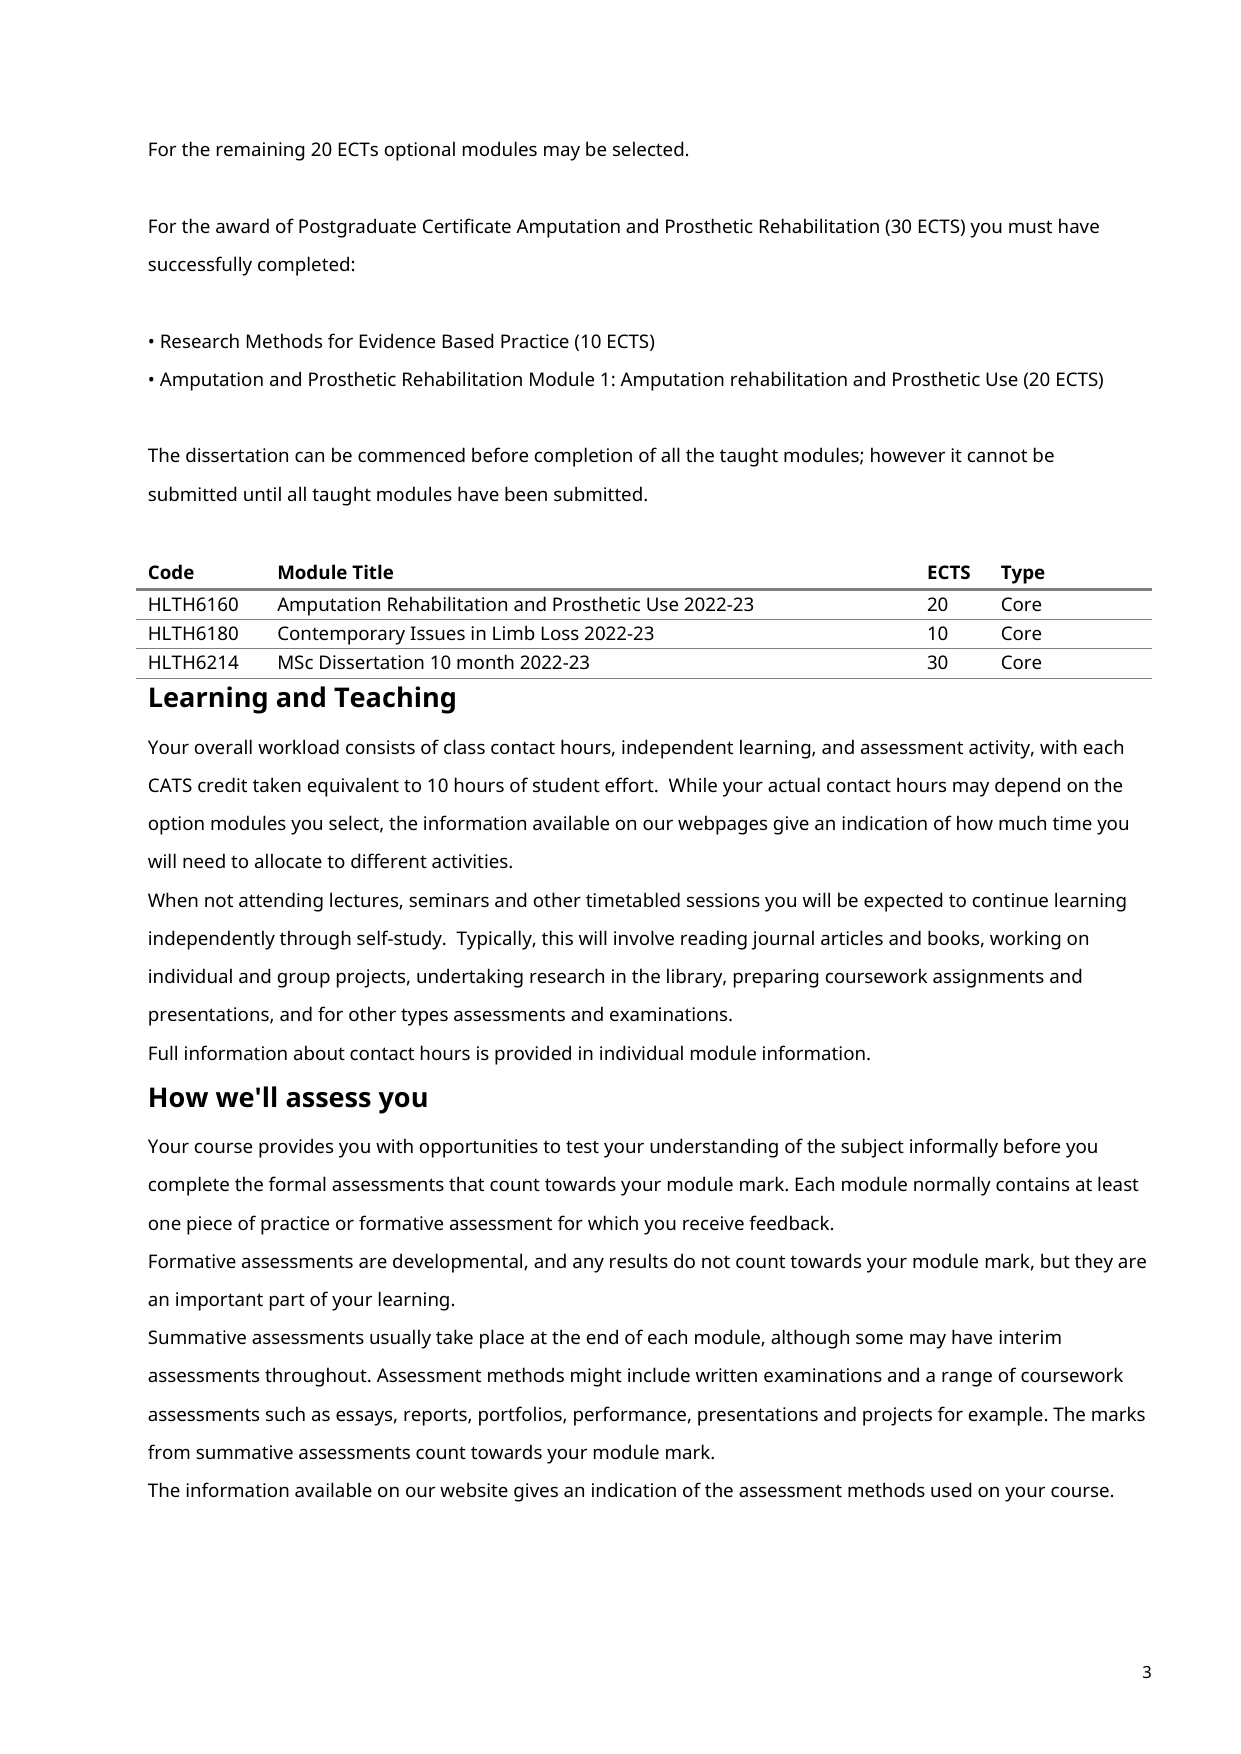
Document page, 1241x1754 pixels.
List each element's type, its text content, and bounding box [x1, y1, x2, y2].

table_cell Core [989, 620, 1152, 648]
table_cell Core [989, 591, 1152, 619]
text Formative assessments are developmental, and any results do not count towards your module mark, but they are an important part of your learning. [148, 1248, 1152, 1312]
text Your course provides you with opportunities to test your understanding of the subject informally before you complete the formal assessments that count towards your module mark. Each module normally contains at least one piece of practice or formative assessment for which you receive feedback. [148, 1133, 1152, 1235]
table_cell Contemporary Issues in Limb Loss 2022-23 [266, 620, 916, 648]
table_cell Module Title [266, 560, 916, 588]
text Full information about contact hours is provided in individual module information. [148, 1040, 1152, 1065]
table_cell Amputation Rehabilitation and Prosthetic Use 2022-23 [266, 591, 916, 619]
table_cell Core [989, 649, 1152, 678]
table_cell Code [136, 560, 266, 588]
table_cell HLTH6160 [136, 591, 266, 619]
table_cell MSc Dissertation 10 month 2022-23 [266, 649, 916, 678]
table_cell 20 [916, 591, 989, 619]
table_cell HLTH6214 [136, 649, 266, 678]
table_cell 10 [916, 620, 989, 648]
text Summative assessments usually take place at the end of each module, although some may have interim assessments throughout. Assessment methods might include written examinations and a range of coursework assessments such as essays, reports, portfolios, performance, presentations and projects for example. The marks from summative assessments count towards your module mark. [148, 1324, 1152, 1465]
table_cell HLTH6180 [136, 620, 266, 648]
subtitle How we'll assess you [148, 1078, 1152, 1115]
table_cell Type [989, 560, 1152, 588]
subtitle Learning and Teaching [148, 679, 1152, 716]
table_header For the remaining 20 ECTs optional modules may be selected. For the award of Postgraduate Certificate Amputation and Prosthetic Rehabilitation (30 ECTS) you must have successfully completed: • Research Methods for Evidence Based Practice (10 ECTS) • Amputation and Prosthetic Rehabilitation Module 1: Amputation rehabilitation and Prosthetic Use (20 ECTS) The dissertation can be commenced before completion of all the taught modules; however it cannot be submitted until all taught modules have been submitted. [136, 137, 1152, 559]
text Your overall workload consists of class contact hours, independent learning, and assessment activity, with each CATS credit taken equivalent to 10 hours of student effort. While your actual contact hours may depend on the option modules you select, the information available on our webpages give an indication of how much time you will need to allocate to different activities. [148, 734, 1152, 874]
text When not attending lectures, seminars and other timetabled sessions you will be expected to continue learning independently through self-study. Typically, this will involve reading journal articles and books, working on individual and group projects, undertaking research in the library, preparing coursework assignments and presentations, and for other types assessments and examinations. [148, 887, 1152, 1027]
table_cell 30 [916, 649, 989, 678]
table_cell ECTS [916, 560, 989, 588]
text The information available on our website gives an indication of the assessment methods used on your course. [148, 1477, 1152, 1503]
